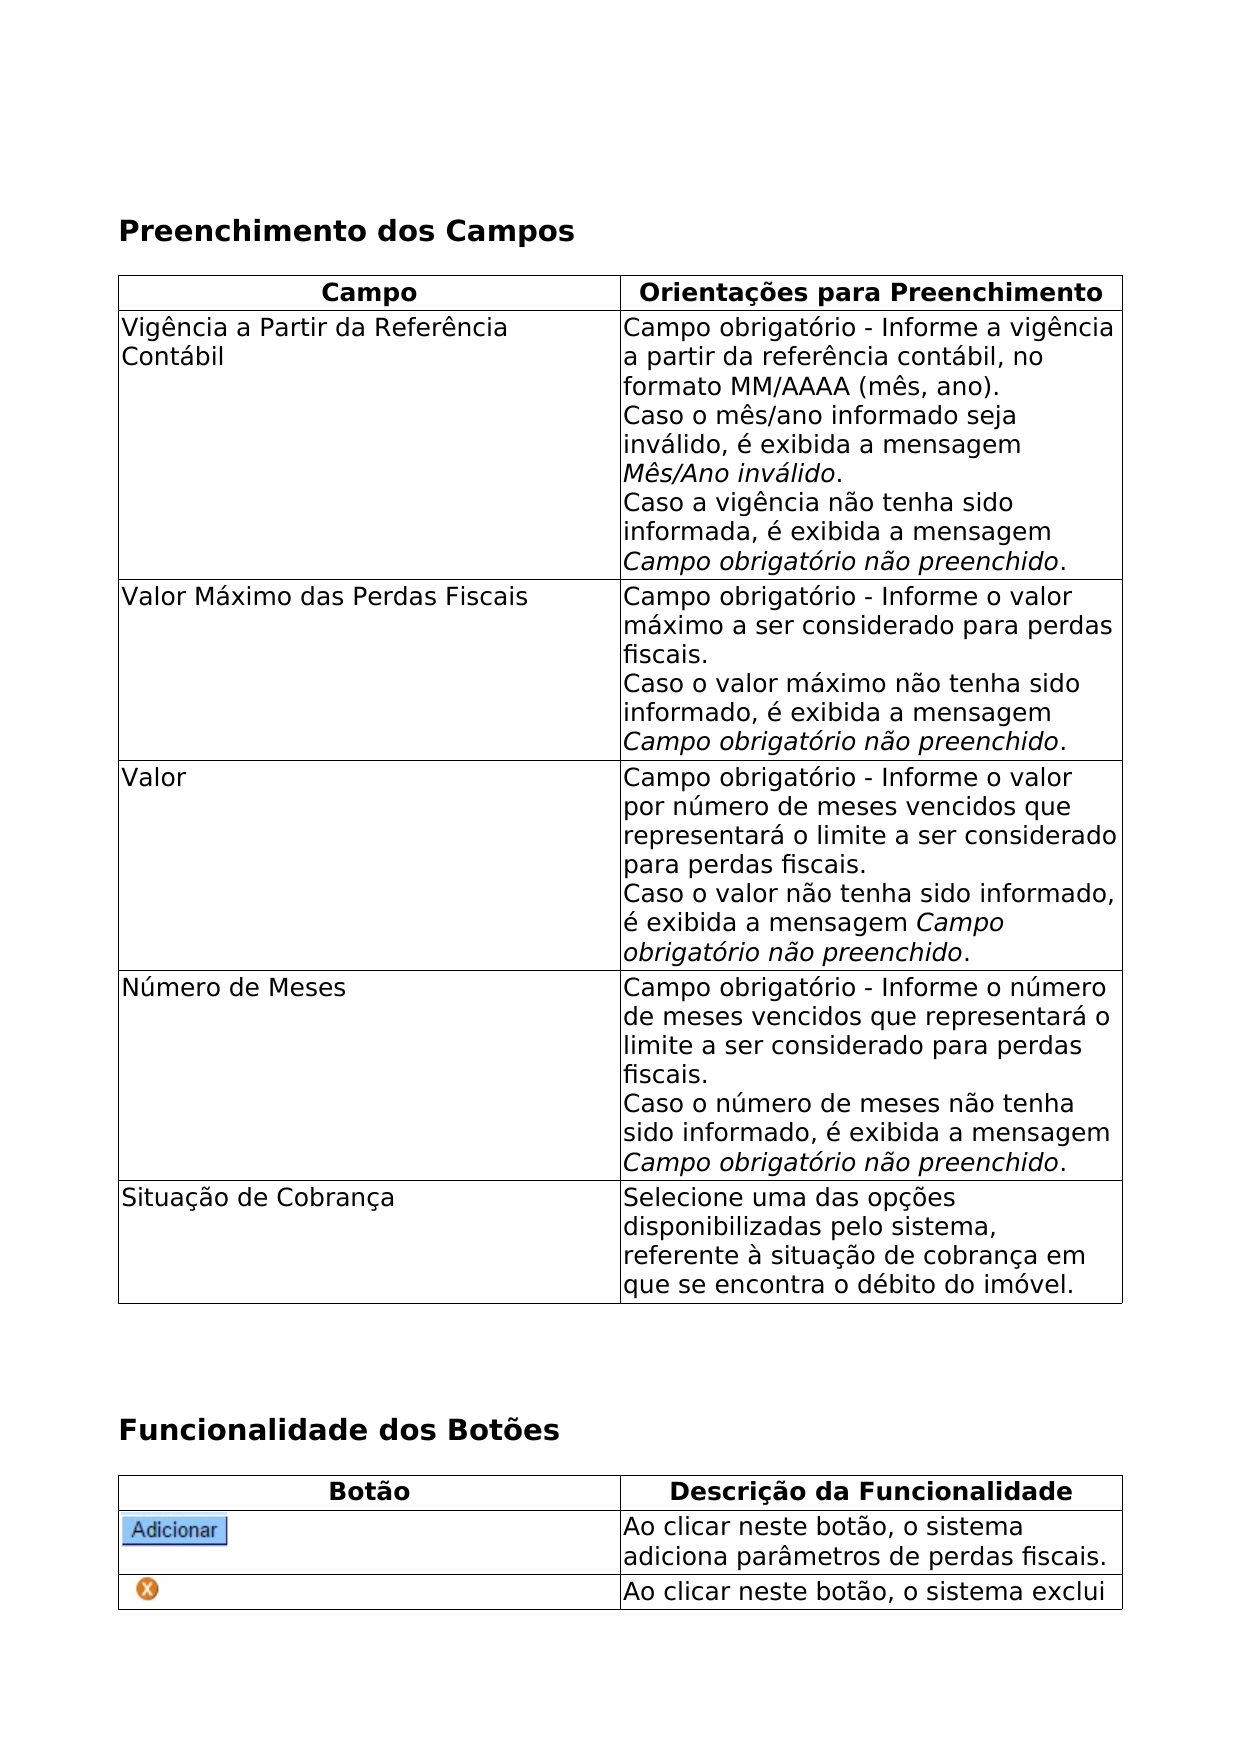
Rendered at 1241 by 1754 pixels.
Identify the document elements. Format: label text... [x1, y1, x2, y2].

table_header Descrição da Funcionalidade [621, 1476, 1122, 1509]
table_cell [119, 1511, 620, 1574]
table_cell Número de Meses [119, 971, 620, 1180]
table_cell Campo obrigatório - Informe o valor por número de meses vencidos que representará o limite a ser considerado para perdas fiscais. Caso o valor não tenha sido informado, é exibida a mensagem Campo obrigatório não preenchido. [621, 761, 1122, 970]
table_header Orientações para Preenchimento [621, 276, 1122, 310]
table_header Campo [119, 276, 620, 310]
table_cell Ao clicar neste botão, o sistema exclui [621, 1575, 1122, 1609]
table_cell [119, 1575, 620, 1609]
table_header Botão [119, 1476, 620, 1509]
picture [121, 1576, 168, 1602]
table_cell Campo obrigatório - Informe o valor máximo a ser considerado para perdas fiscais. Caso o valor máximo não tenha sido informado, é exibida a mensagem Campo obrigatório não preenchido. [621, 580, 1122, 760]
subtitle Preenchimento dos Campos [118, 214, 1122, 248]
table_cell Valor Máximo das Perdas Fiscais [119, 580, 620, 760]
picture [121, 1512, 228, 1547]
table_cell Situação de Cobrança [119, 1181, 620, 1302]
table_cell Valor [119, 761, 620, 970]
subtitle Funcionalidade dos Botões [118, 1413, 1122, 1447]
table_cell Selecione uma das opções disponibilizadas pelo sistema, referente à situação de cobrança em que se encontra o débito do imóvel. [621, 1181, 1122, 1302]
table_cell Vigência a Partir da Referência Contábil [119, 311, 620, 579]
table_cell Ao clicar neste botão, o sistema adiciona parâmetros de perdas fiscais. [621, 1511, 1122, 1574]
table_cell Campo obrigatório - Informe o número de meses vencidos que representará o limite a ser considerado para perdas fiscais. Caso o número de meses não tenha sido informado, é exibida a mensagem Campo obrigatório não preenchido. [621, 971, 1122, 1180]
table_cell Campo obrigatório - Informe a vigência a partir da referência contábil, no formato MM/AAAA (mês, ano). Caso o mês/ano informado seja inválido, é exibida a mensagem Mês/Ano inválido. Caso a vigência não tenha sido informada, é exibida a mensagem Campo obrigatório não preenchido. [621, 311, 1122, 579]
